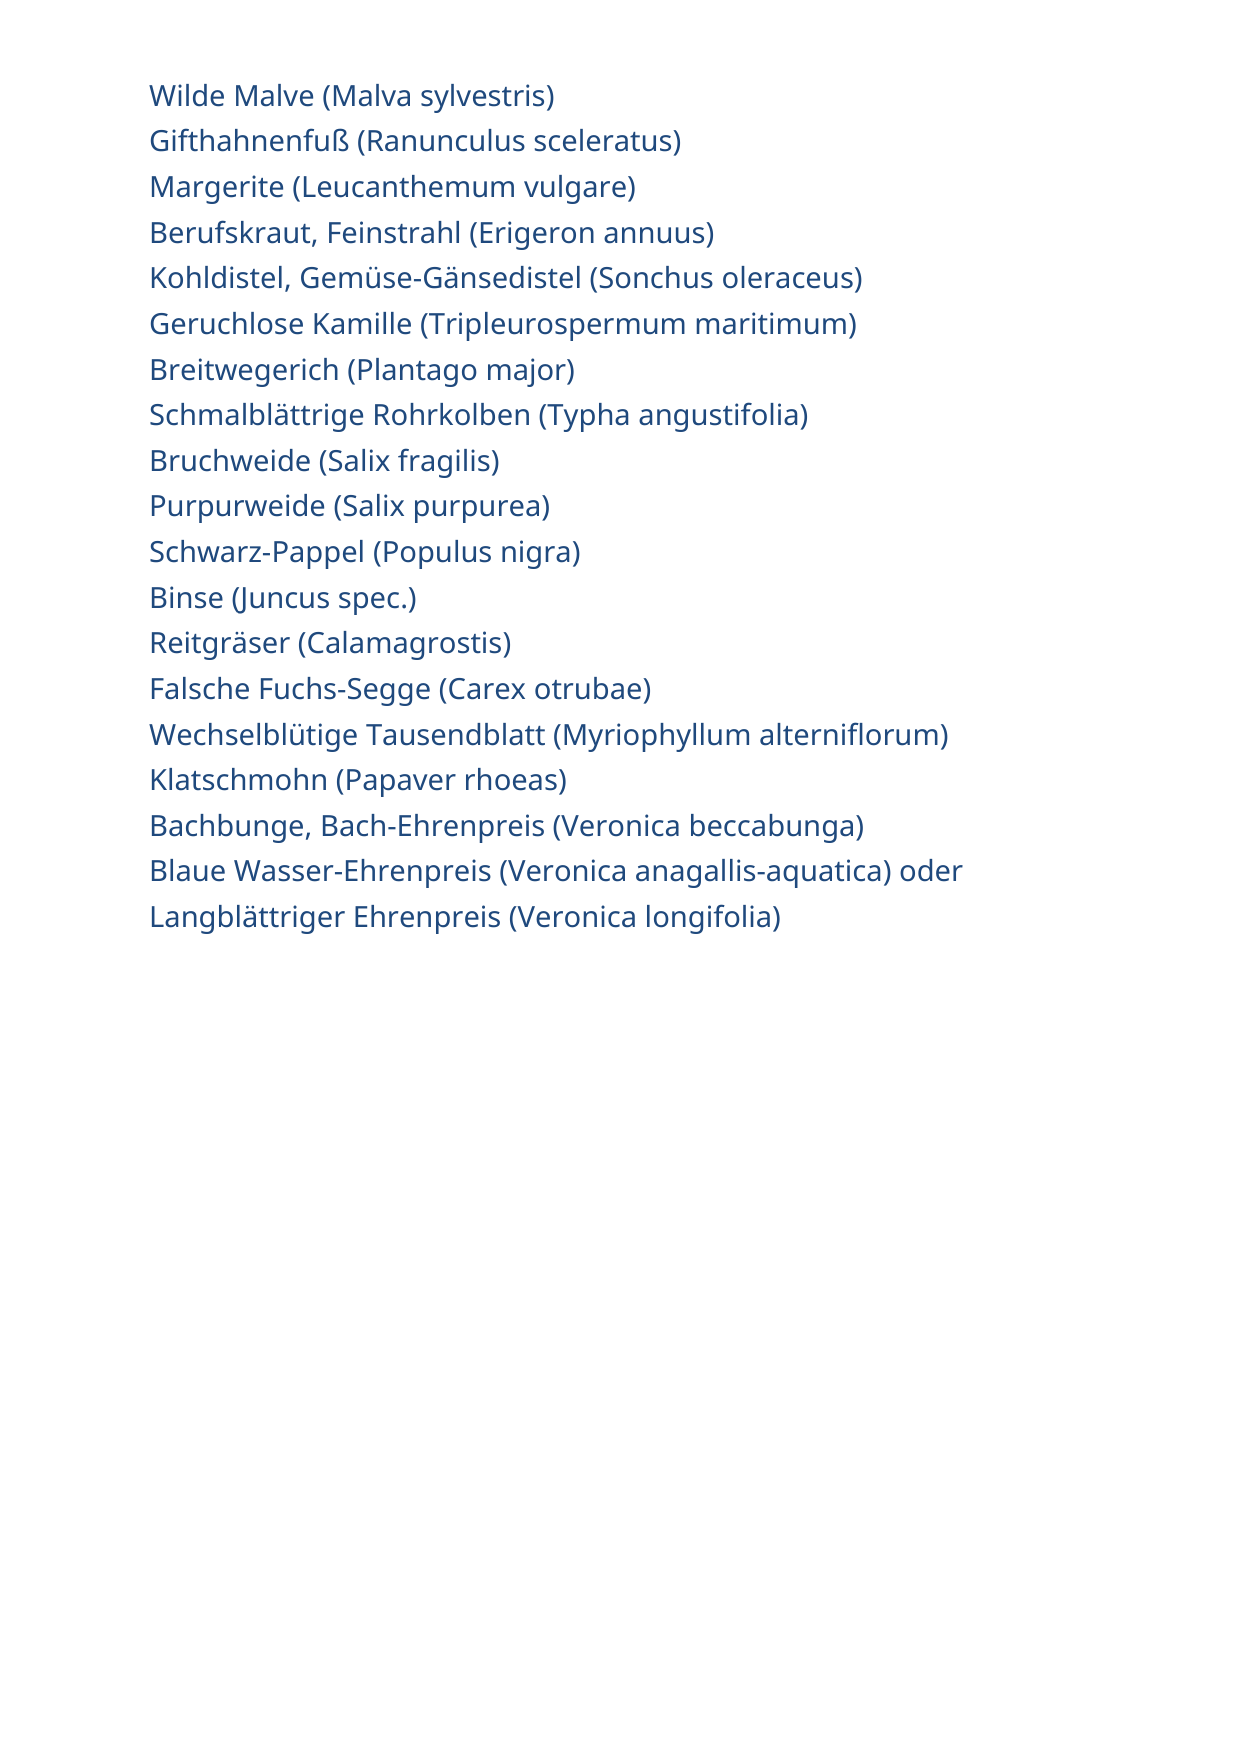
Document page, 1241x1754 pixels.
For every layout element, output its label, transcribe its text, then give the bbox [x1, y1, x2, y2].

text Falsche Fuchs-Segge (Carex otrubae) [149, 668, 1165, 708]
text Bruchweide (Salix fragilis) [149, 440, 1165, 480]
text Wechselblütige Tausendblatt (Myriophyllum alterniflorum) [149, 714, 1165, 753]
text Gifthahnenfuß (Ranunculus sceleratus) [149, 121, 1165, 160]
text Bachbunge, Bach-Ehrenpreis (Veronica beccabunga) [149, 805, 1165, 845]
text Geruchlose Kamille (Tripleurospermum maritimum) [149, 303, 1165, 343]
text Margerite (Leucanthemum vulgare) [149, 166, 1165, 206]
text Kohldistel, Gemüse-Gänsedistel (Sonchus oleraceus) [149, 257, 1165, 297]
text Purpurweide (Salix purpurea) [149, 486, 1165, 525]
text Berufskraut, Feinstrahl (Erigeron annuus) [149, 212, 1165, 252]
text Wilde Malve (Malva sylvestris) [149, 75, 1165, 115]
text Klatschmohn (Papaver rhoeas) [149, 759, 1165, 799]
text Schmalblättrige Rohrkolben (Typha angustifolia) [149, 394, 1165, 434]
text Binse (Juncus spec.) [149, 577, 1165, 617]
text Reitgräser (Calamagrostis) [149, 622, 1165, 662]
text Blaue Wasser-Ehrenpreis (Veronica anagallis-aquatica) oder Langblättriger Ehrenpreis (Veronica longifolia) [149, 851, 1165, 936]
text Schwarz-Pappel (Populus nigra) [149, 531, 1165, 571]
text Breitwegerich (Plantago major) [149, 349, 1165, 388]
